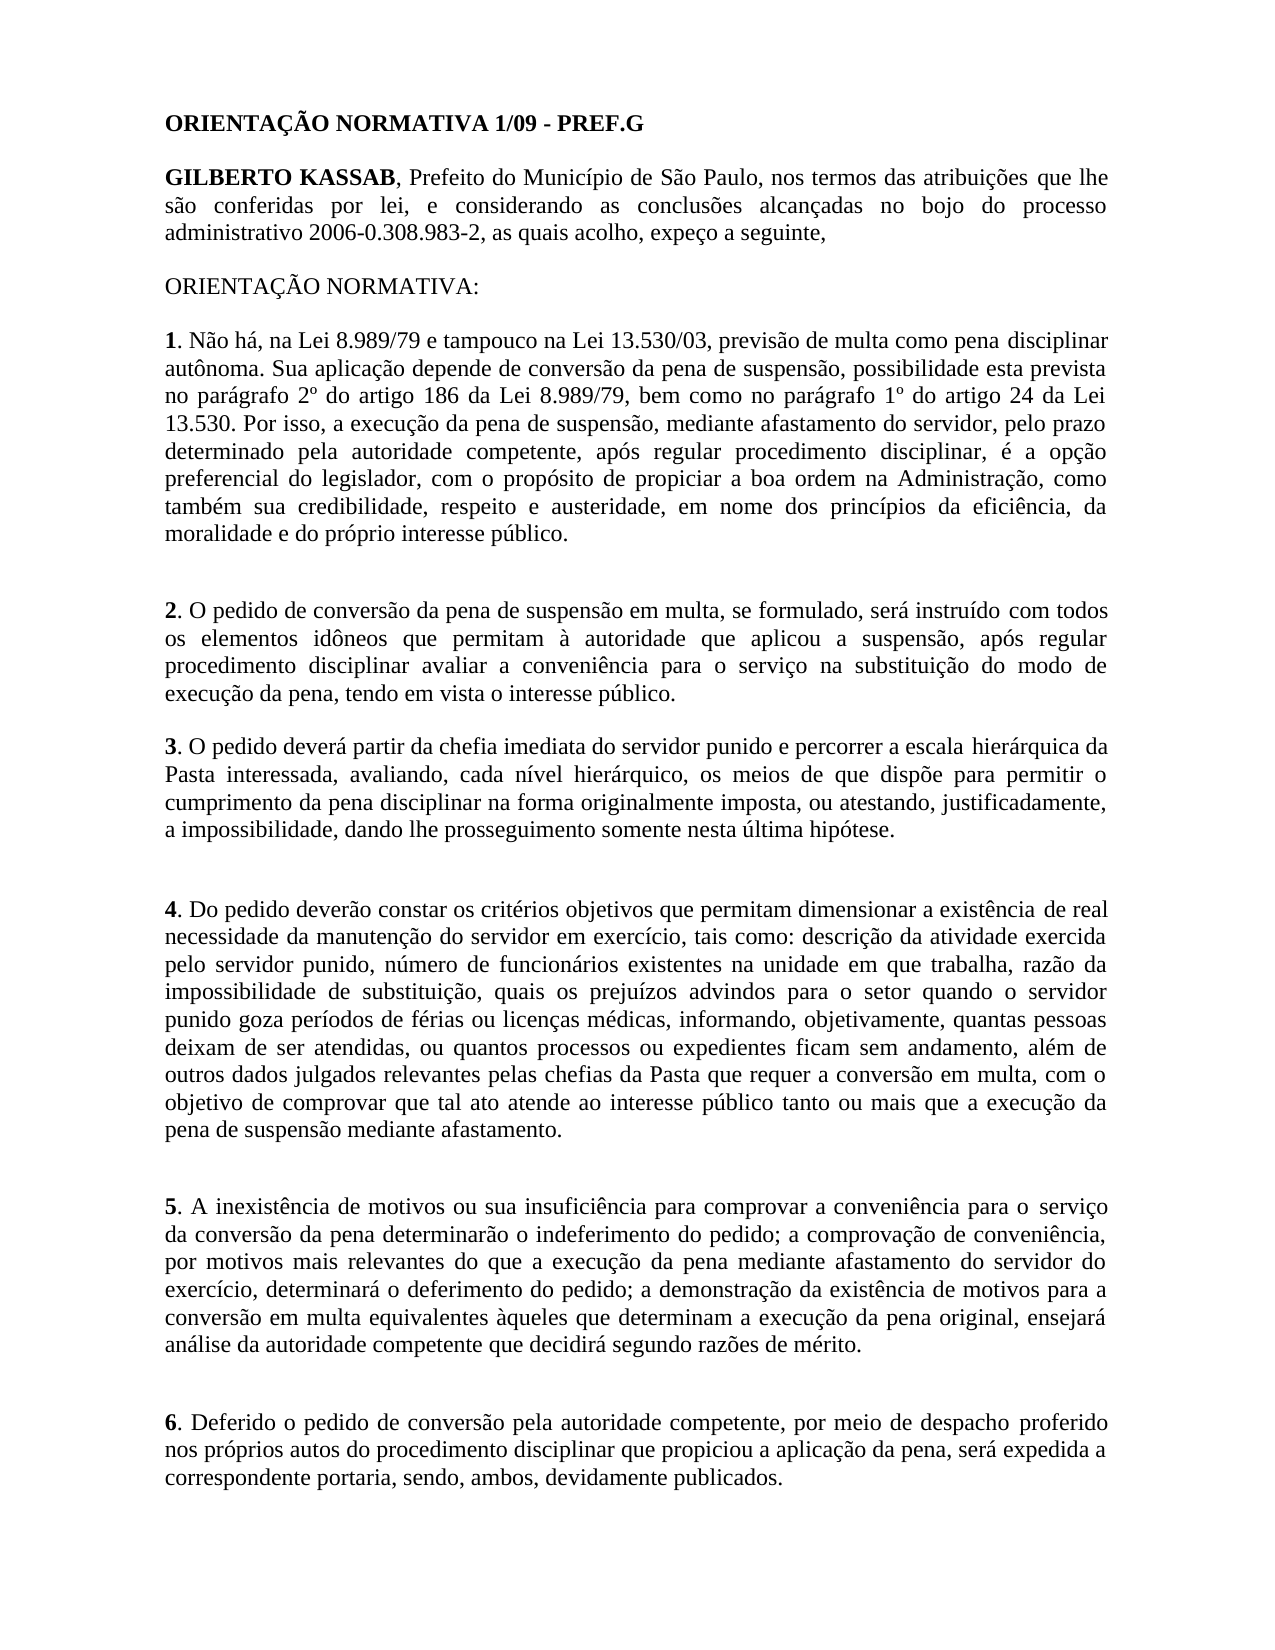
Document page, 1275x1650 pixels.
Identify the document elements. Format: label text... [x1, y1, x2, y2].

text ORIENTAÇÃO NORMATIVA 1/09 - PREF.G [164, 109, 1125, 137]
text 1. Não há, na Lei 8.989/79 e tampouco na Lei 13.530/03, previsão de multa como pena disciplinar autônoma. Sua aplicação depende de conversão da pena de suspensão, possibilidade esta prevista no parágrafo 2º do artigo 186 da Lei 8.989/79, bem como no parágrafo 1º do artigo 24 da Lei 13.530. Por isso, a execução da pena de suspensão, mediante afastamento do servidor, pelo prazo determinado pela autoridade competente, após regular procedimento disciplinar, é a opção preferencial do legislador, com o propósito de propiciar a boa ordem na Administração, como também sua credibilidade, respeito e austeridade, em nome dos princípios da eficiência, da moralidade e do próprio interesse público. [164, 326, 1108, 547]
text 5. A inexistência de motivos ou sua insuficiência para comprovar a conveniência para o serviço da conversão da pena determinarão o indeferimento do pedido; a comprovação de conveniência, por motivos mais relevantes do que a execução da pena mediante afastamento do servidor do exercício, determinará o deferimento do pedido; a demonstração da existência de motivos para a conversão em multa equivalentes àqueles que determinam a execução da pena original, ensejará análise da autoridade competente que decidirá segundo razões de mérito. [164, 1192, 1108, 1358]
text 6. Deferido o pedido de conversão pela autoridade competente, por meio de despacho proferido nos próprios autos do procedimento disciplinar que propiciou a aplicação da pena, será expedida a correspondente portaria, sendo, ambos, devidamente publicados. [164, 1409, 1108, 1490]
text ORIENTAÇÃO NORMATIVA: [164, 272, 1125, 299]
text 3. O pedido deverá partir da chefia imediata do servidor punido e percorrer a escala hierárquica da Pasta interessada, avaliando, cada nível hierárquico, os meios de que dispõe para permitir o cumprimento da pena disciplinar na forma originalmente imposta, ou atestando, justificadamente, a impossibilidade, dando lhe prosseguimento somente nesta última hipótese. [164, 732, 1108, 843]
text 4. Do pedido deverão constar os critérios objetivos que permitam dimensionar a existência de real necessidade da manutenção do servidor em exercício, tais como: descrição da atividade exercida pelo servidor punido, número de funcionários existentes na unidade em que trabalha, razão da impossibilidade de substituição, quais os prejuízos advindos para o setor quando o servidor punido goza períodos de férias ou licenças médicas, informando, objetivamente, quantas pessoas deixam de ser atendidas, ou quantos processos ou expedientes ficam sem andamento, além de outros dados julgados relevantes pelas chefias da Pasta que requer a conversão em multa, com o objetivo de comprovar que tal ato atende ao interesse público tanto ou mais que a execução da pena de suspensão mediante afastamento. [164, 894, 1108, 1143]
text GILBERTO KASSAB, Prefeito do Município de São Paulo, nos termos das atribuições que lhe são conferidas por lei, e considerando as conclusões alcançadas no bojo do processo administrativo 2006-0.308.983-2, as quais acolho, expeço a seguinte, [164, 164, 1108, 245]
text 2. O pedido de conversão da pena de suspensão em multa, se formulado, será instruído com todos os elementos idôneos que permitam à autoridade que aplicou a suspensão, após regular procedimento disciplinar avaliar a conveniência para o serviço na substituição do modo de execução da pena, tendo em vista o interesse público. [164, 597, 1108, 706]
